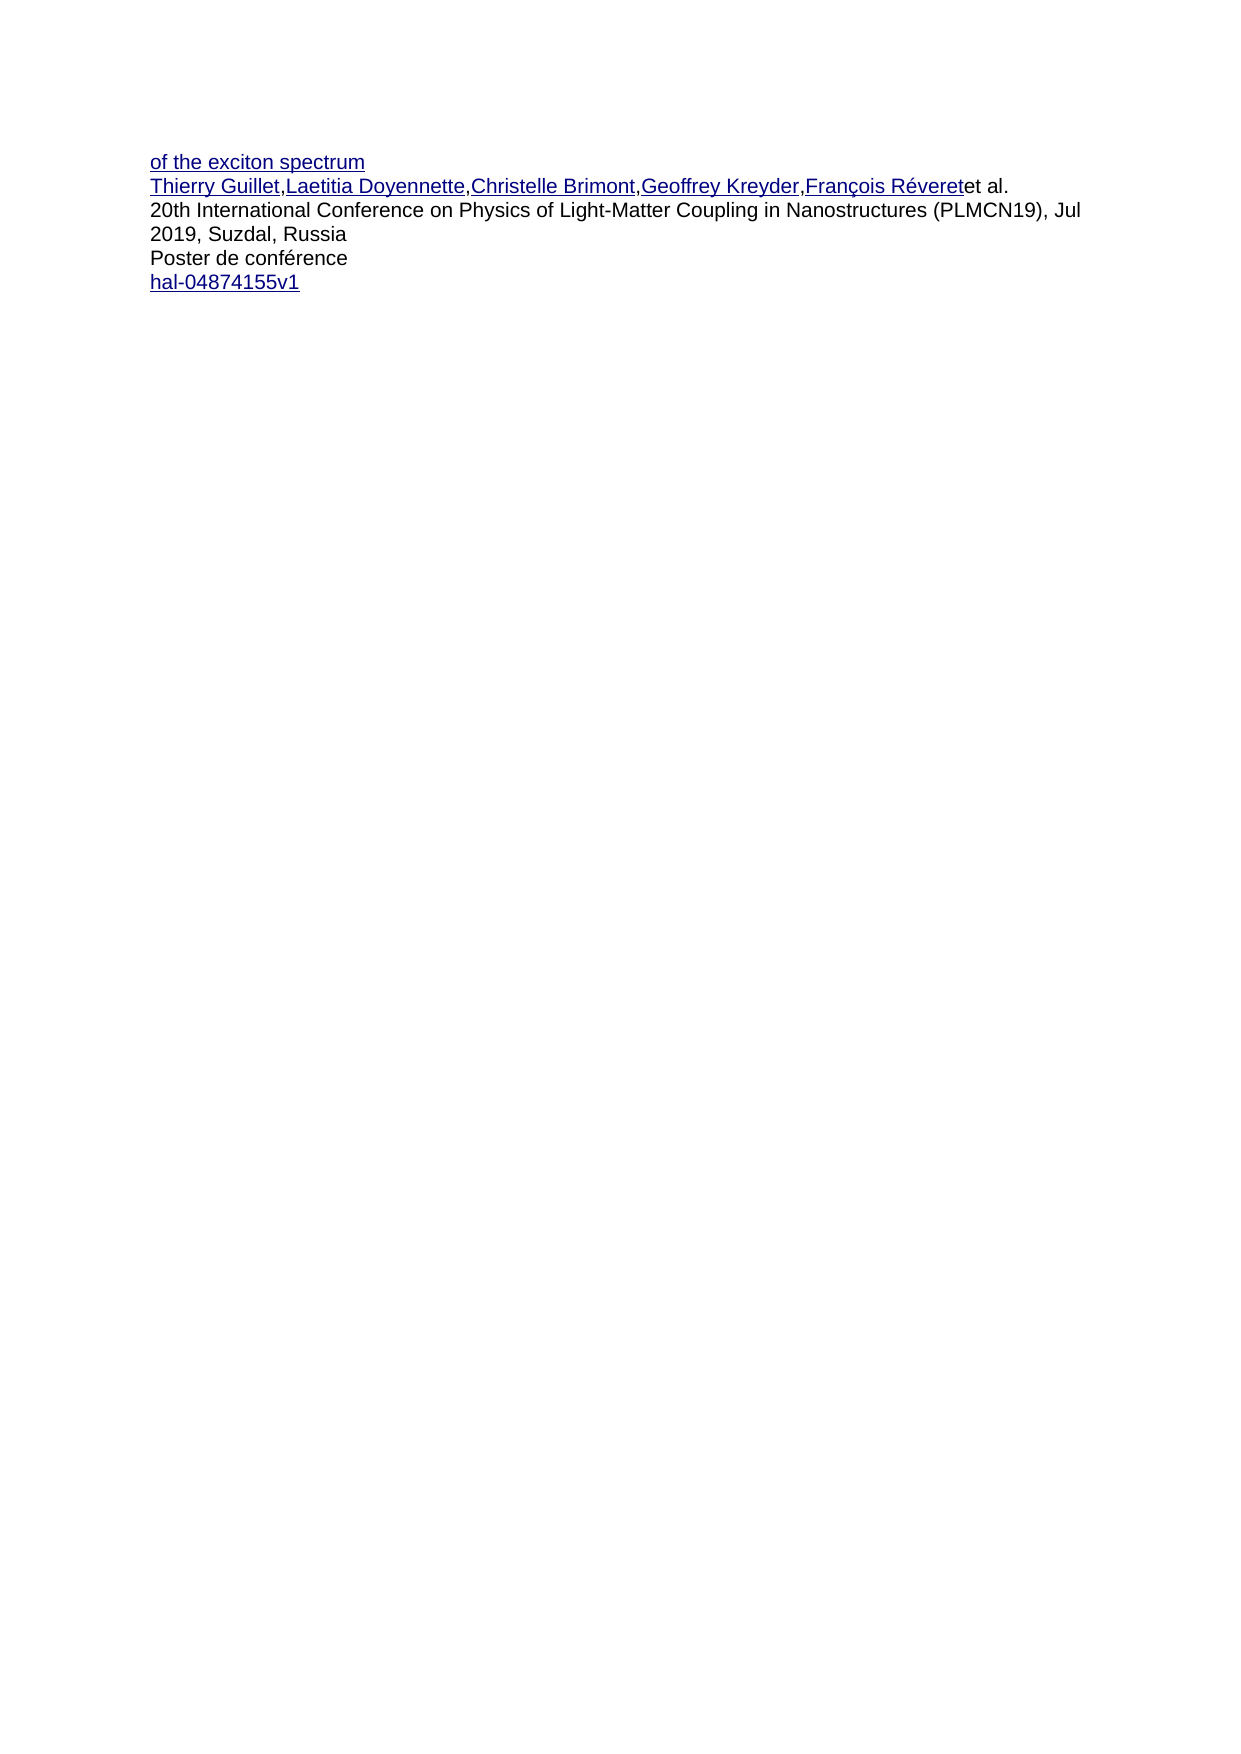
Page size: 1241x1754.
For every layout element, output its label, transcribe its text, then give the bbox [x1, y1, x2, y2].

table_cell Modeling the strong coupling in a GaN polariton waveguide: Impact of the Sommerfeld enhancement of the exciton spectrum Thierry Guillet,Laetitia Doyennette,Christelle Brimont,Geoffrey Kreyder,François Réveretet al. 20th International Conference on Physics of Light-Matter Coupling in Nanostructures (PLMCN19), Jul 2019, Suzdal, Russia Poster de conférence hal-04874155v1 [150, 150, 1090, 294]
